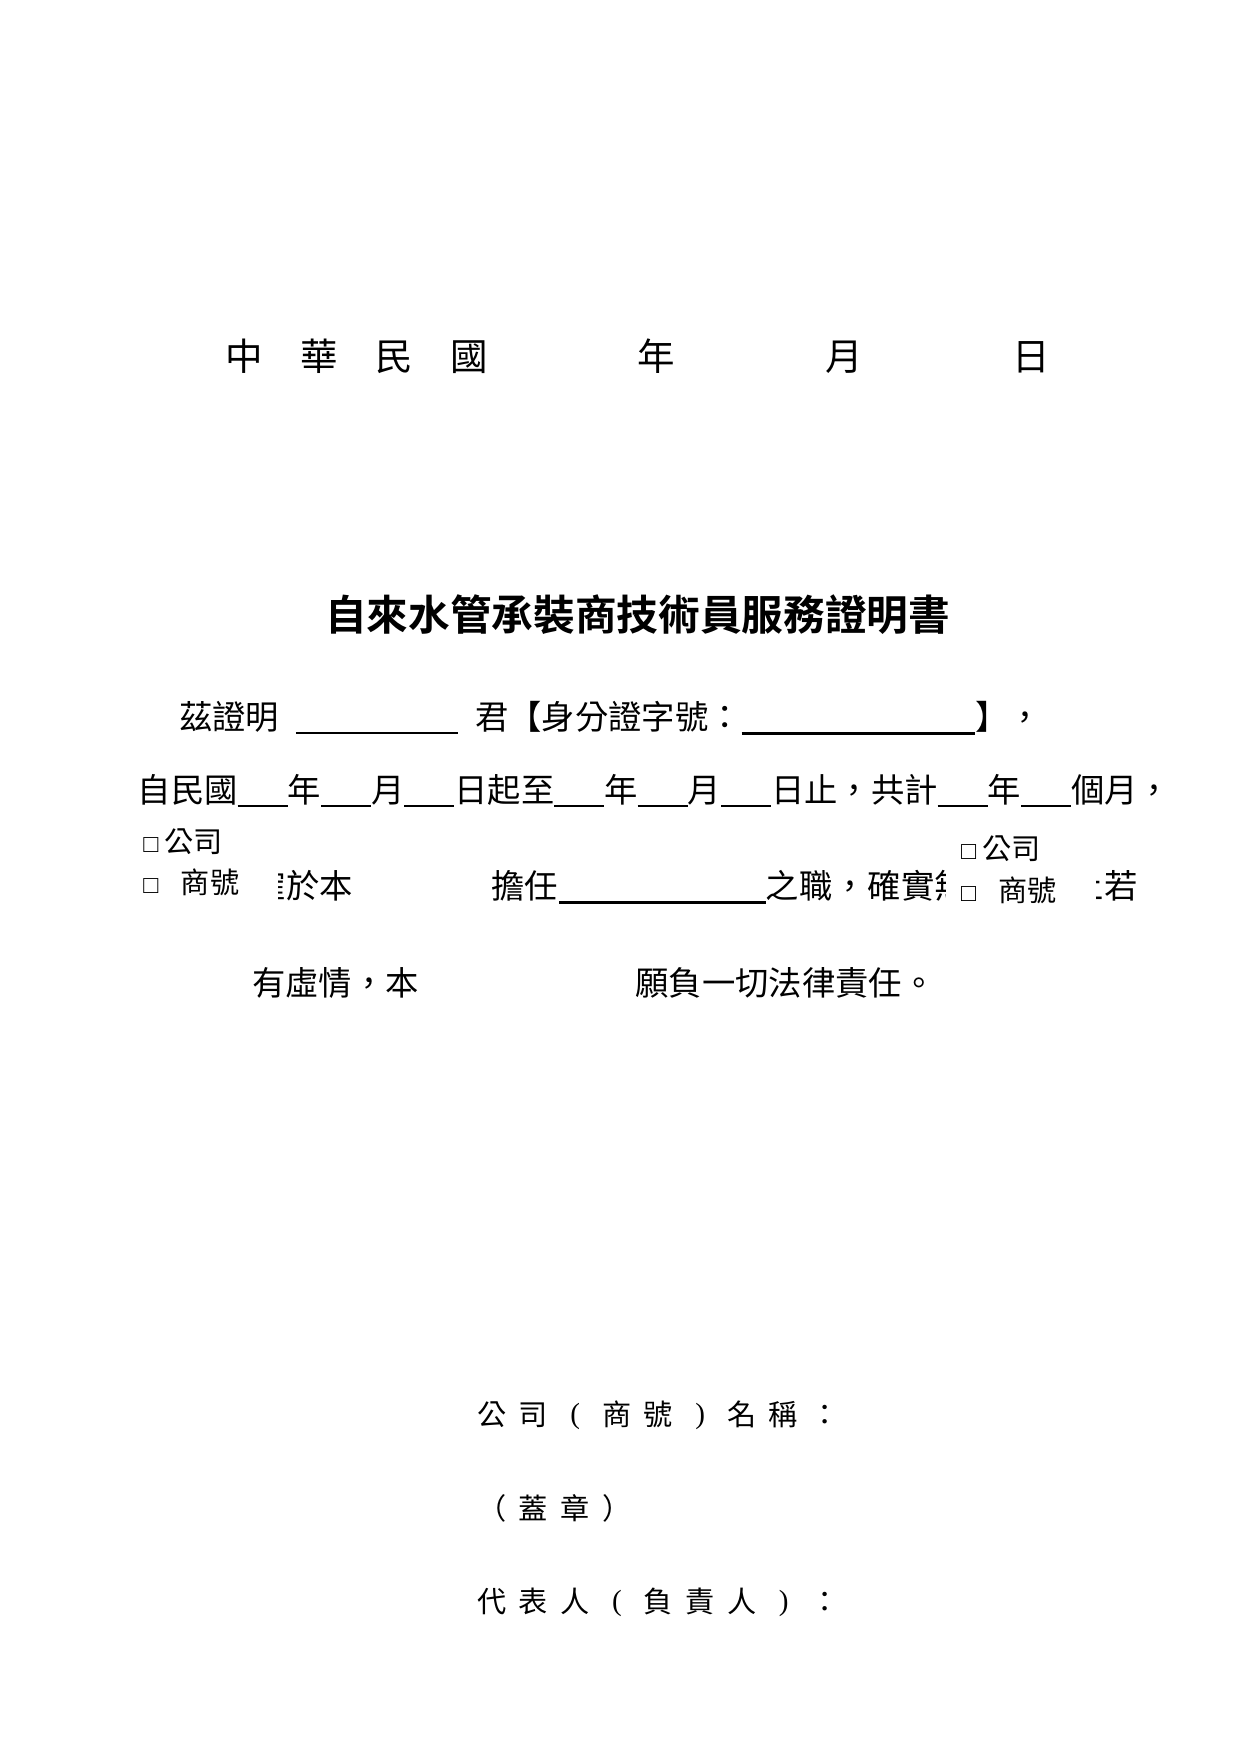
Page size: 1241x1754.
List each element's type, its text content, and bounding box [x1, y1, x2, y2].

text 自民國 年 月 日起至 年 月 日止，共計 年 個月，確於本 擔任 之職，確實無誤，以上若有虛情，本 願負一切法律責任。 [128, 763, 1137, 1005]
text 代表人(負責人)： [437, 1527, 1137, 1652]
list 商號 [961, 868, 1081, 909]
text 公司(商號)名稱： （蓋章） [437, 1340, 1137, 1527]
text 茲證明 君【身分證字號： 】， [137, 691, 1137, 739]
text 中 華 民 國 年 月 日 [137, 327, 1137, 381]
text 自來水管承裝商技術員服務證明書 [137, 582, 1137, 643]
text □ 公司 [143, 819, 263, 861]
text □ 公司 [961, 826, 1081, 868]
list 商號 [143, 861, 263, 902]
